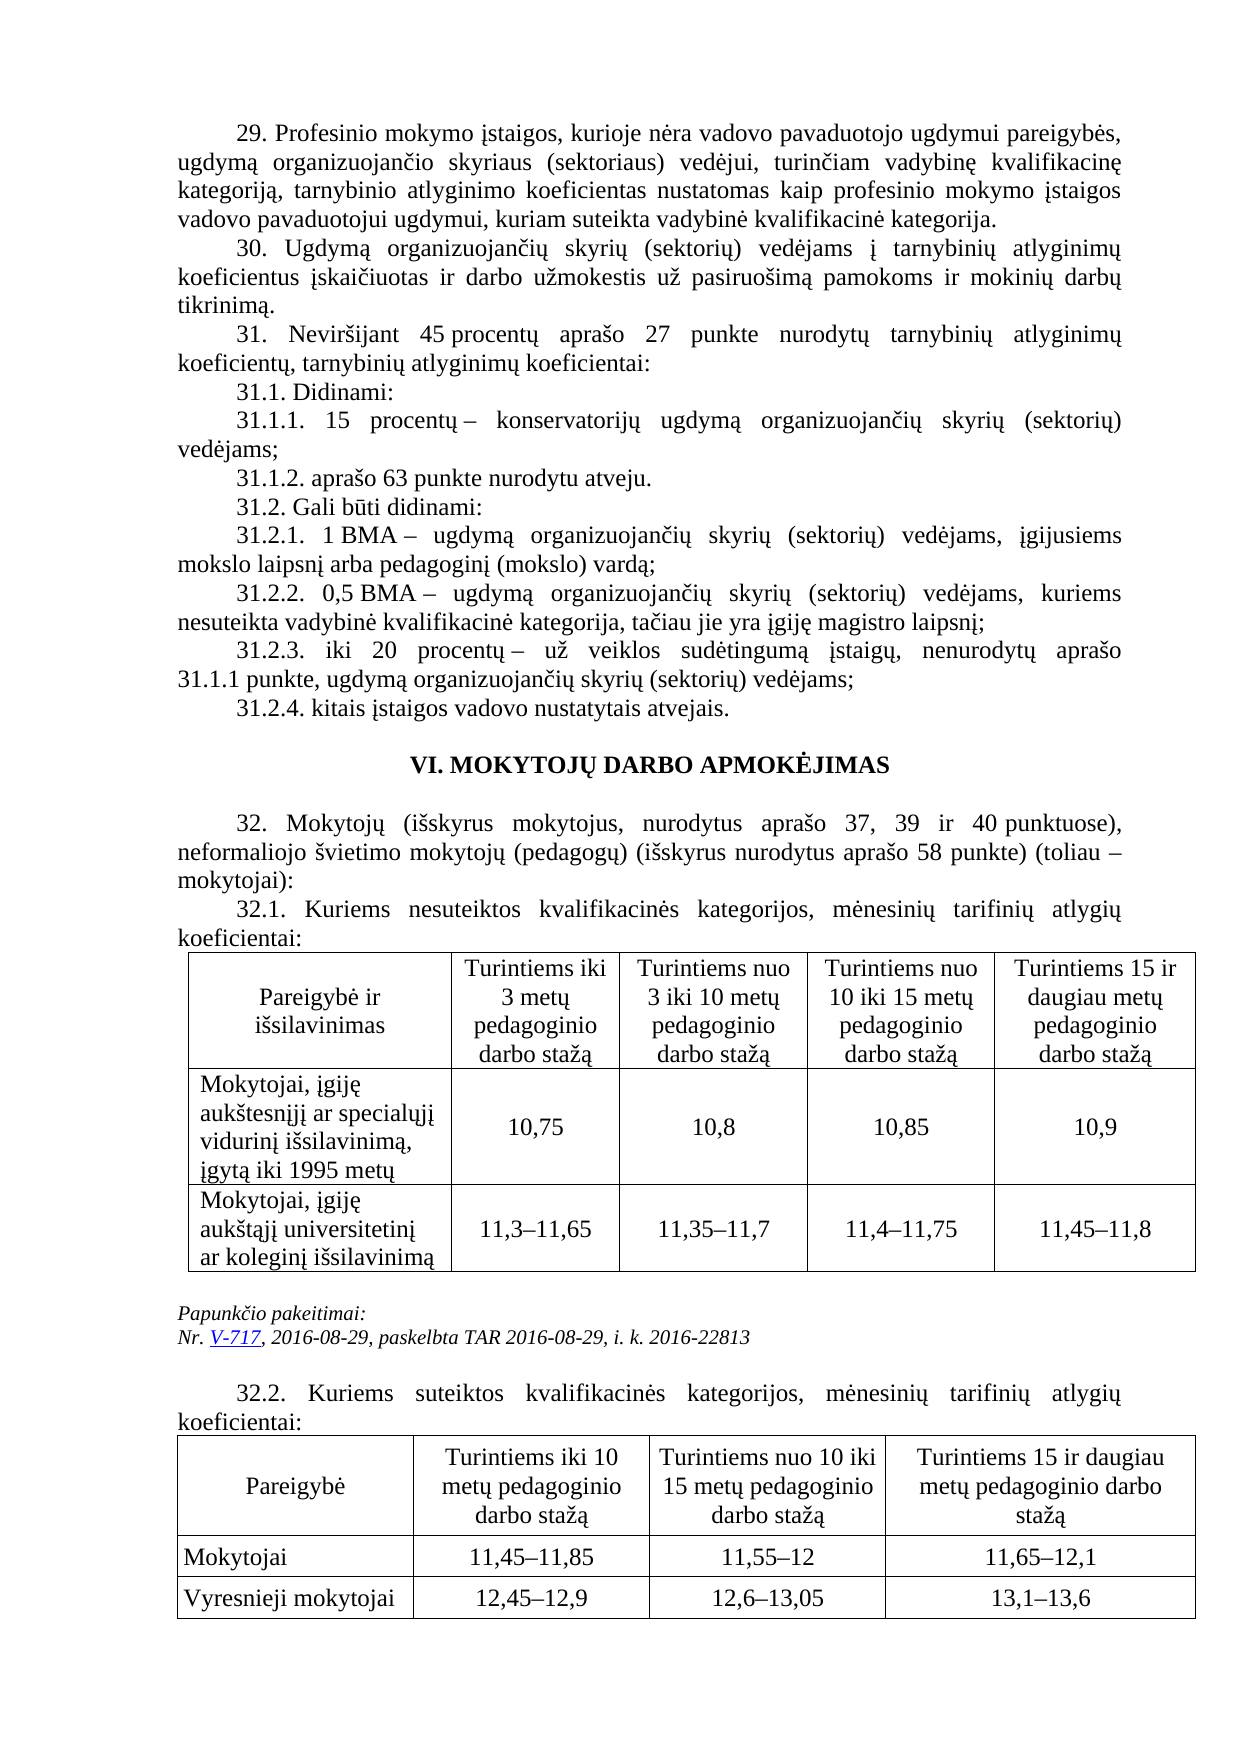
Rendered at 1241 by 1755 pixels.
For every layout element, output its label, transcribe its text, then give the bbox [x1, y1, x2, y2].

text Nr. V-717, 2016-08-29, paskelbta TAR 2016-08-29, i. k. 2016-22813 [177, 1325, 1122, 1349]
table_cell Mokytojai, įgiję aukštesnįjį ar specialųjį vidurinį išsilavinimą, įgytą iki 1995 metų [189, 1069, 451, 1184]
table_cell 11,4–11,75 [808, 1185, 994, 1271]
text 31.2. Gali būti didinami: [177, 492, 1122, 521]
text 31.1. Didinami: [177, 377, 1122, 406]
table_cell 11,55–12 [650, 1536, 885, 1576]
table_header Pareigybė [178, 1436, 413, 1534]
table_cell 11,3–11,65 [452, 1185, 619, 1271]
text 31.1.2. aprašo 63 punkte nurodytu atveju. [177, 463, 1122, 492]
text 30. Ugdymą organizuojančių skyrių (sektorių) vedėjams į tarnybinių atlyginimų koeficientus įskaičiuotas ir darbo užmokestis už pasiruošimą pamokoms ir mokinių darbų tikrinimą. [177, 233, 1122, 319]
text 31. Neviršijant 45 procentų aprašo 27 punkte nurodytų tarnybinių atlyginimų koeficientų, tarnybinių atlyginimų koeficientai: [177, 319, 1122, 377]
table_header Turintiems nuo 3 iki 10 metų pedagoginio darbo stažą [620, 953, 807, 1068]
table_header Turintiems 15 ir daugiau metų pedagoginio darbo stažą [995, 953, 1195, 1068]
table_cell 11,65–12,1 [886, 1536, 1195, 1576]
table_cell 10,8 [620, 1069, 807, 1184]
text 31.2.1. 1 BMA – ugdymą organizuojančių skyrių (sektorių) vedėjams, įgijusiems mokslo laipsnį arba pedagoginį (mokslo) vardą; [177, 521, 1122, 578]
table_header Turintiems 15 ir daugiau metų pedagoginio darbo stažą [886, 1436, 1195, 1534]
text 31.2.3. iki 20 procentų – už veiklos sudėtingumą įstaigų, nenurodytų aprašo 31.1.1 punkte, ugdymą organizuojančių skyrių (sektorių) vedėjams; [177, 636, 1122, 693]
table_cell Mokytojai [178, 1536, 413, 1576]
text 29. Profesinio mokymo įstaigos, kurioje nėra vadovo pavaduotojo ugdymui pareigybės, ugdymą organizuojančio skyriaus (sektoriaus) vedėjui, turinčiam vadybinę kvalifikacinę kategoriją, tarnybinio atlyginimo koeficientas nustatomas kaip profesinio mokymo įstaigos vadovo pavaduotojui ugdymui, kuriam suteikta vadybinė kvalifikacinė kategorija. [177, 118, 1122, 233]
text VI. MOKYTOJŲ DARBO APMOKĖJIMAS [177, 751, 1122, 779]
table_header Turintiems iki 3 metų pedagoginio darbo stažą [452, 953, 619, 1068]
table_header Turintiems nuo 10 iki 15 metų pedagoginio darbo stažą [808, 953, 994, 1068]
table_header Turintiems nuo 10 iki 15 metų pedagoginio darbo stažą [650, 1436, 885, 1534]
text 32. Mokytojų (išskyrus mokytojus, nurodytus aprašo 37, 39 ir 40 punktuose), neformaliojo švietimo mokytojų (pedagogų) (išskyrus nurodytus aprašo 58 punkte) (toliau – mokytojai): [177, 808, 1122, 894]
table_cell 11,35–11,7 [620, 1185, 807, 1271]
text 32.1. Kuriems nesuteiktos kvalifikacinės kategorijos, mėnesinių tarifinių atlygių koeficientai: [177, 894, 1122, 952]
text Papunkčio pakeitimai: [177, 1301, 1122, 1325]
text 31.2.4. kitais įstaigos vadovo nustatytais atvejais. [177, 693, 1122, 722]
text 31.1.1. 15 procentų – konservatorijų ugdymą organizuojančių skyrių (sektorių) vedėjams; [177, 406, 1122, 463]
table_cell 12,45–12,9 [414, 1577, 649, 1618]
table_cell 10,75 [452, 1069, 619, 1184]
table_cell 11,45–11,85 [414, 1536, 649, 1576]
table_cell 13,1–13,6 [886, 1577, 1195, 1618]
text 31.2.2. 0,5 BMA – ugdymą organizuojančių skyrių (sektorių) vedėjams, kuriems nesuteikta vadybinė kvalifikacinė kategorija, tačiau jie yra įgiję magistro laipsnį; [177, 578, 1122, 636]
table_header Pareigybė ir išsilavinimas [189, 953, 451, 1068]
table_header Turintiems iki 10 metų pedagoginio darbo stažą [414, 1436, 649, 1534]
table_cell 10,9 [995, 1069, 1195, 1184]
table_cell Mokytojai, įgiję aukštąjį universitetinį ar koleginį išsilavinimą [189, 1185, 451, 1271]
text 32.2. Kuriems suteiktos kvalifikacinės kategorijos, mėnesinių tarifinių atlygių koeficientai: [177, 1378, 1122, 1435]
table_cell Vyresnieji mokytojai [178, 1577, 413, 1618]
table_cell 10,85 [808, 1069, 994, 1184]
table_cell 12,6–13,05 [650, 1577, 885, 1618]
table_cell 11,45–11,8 [995, 1185, 1195, 1271]
